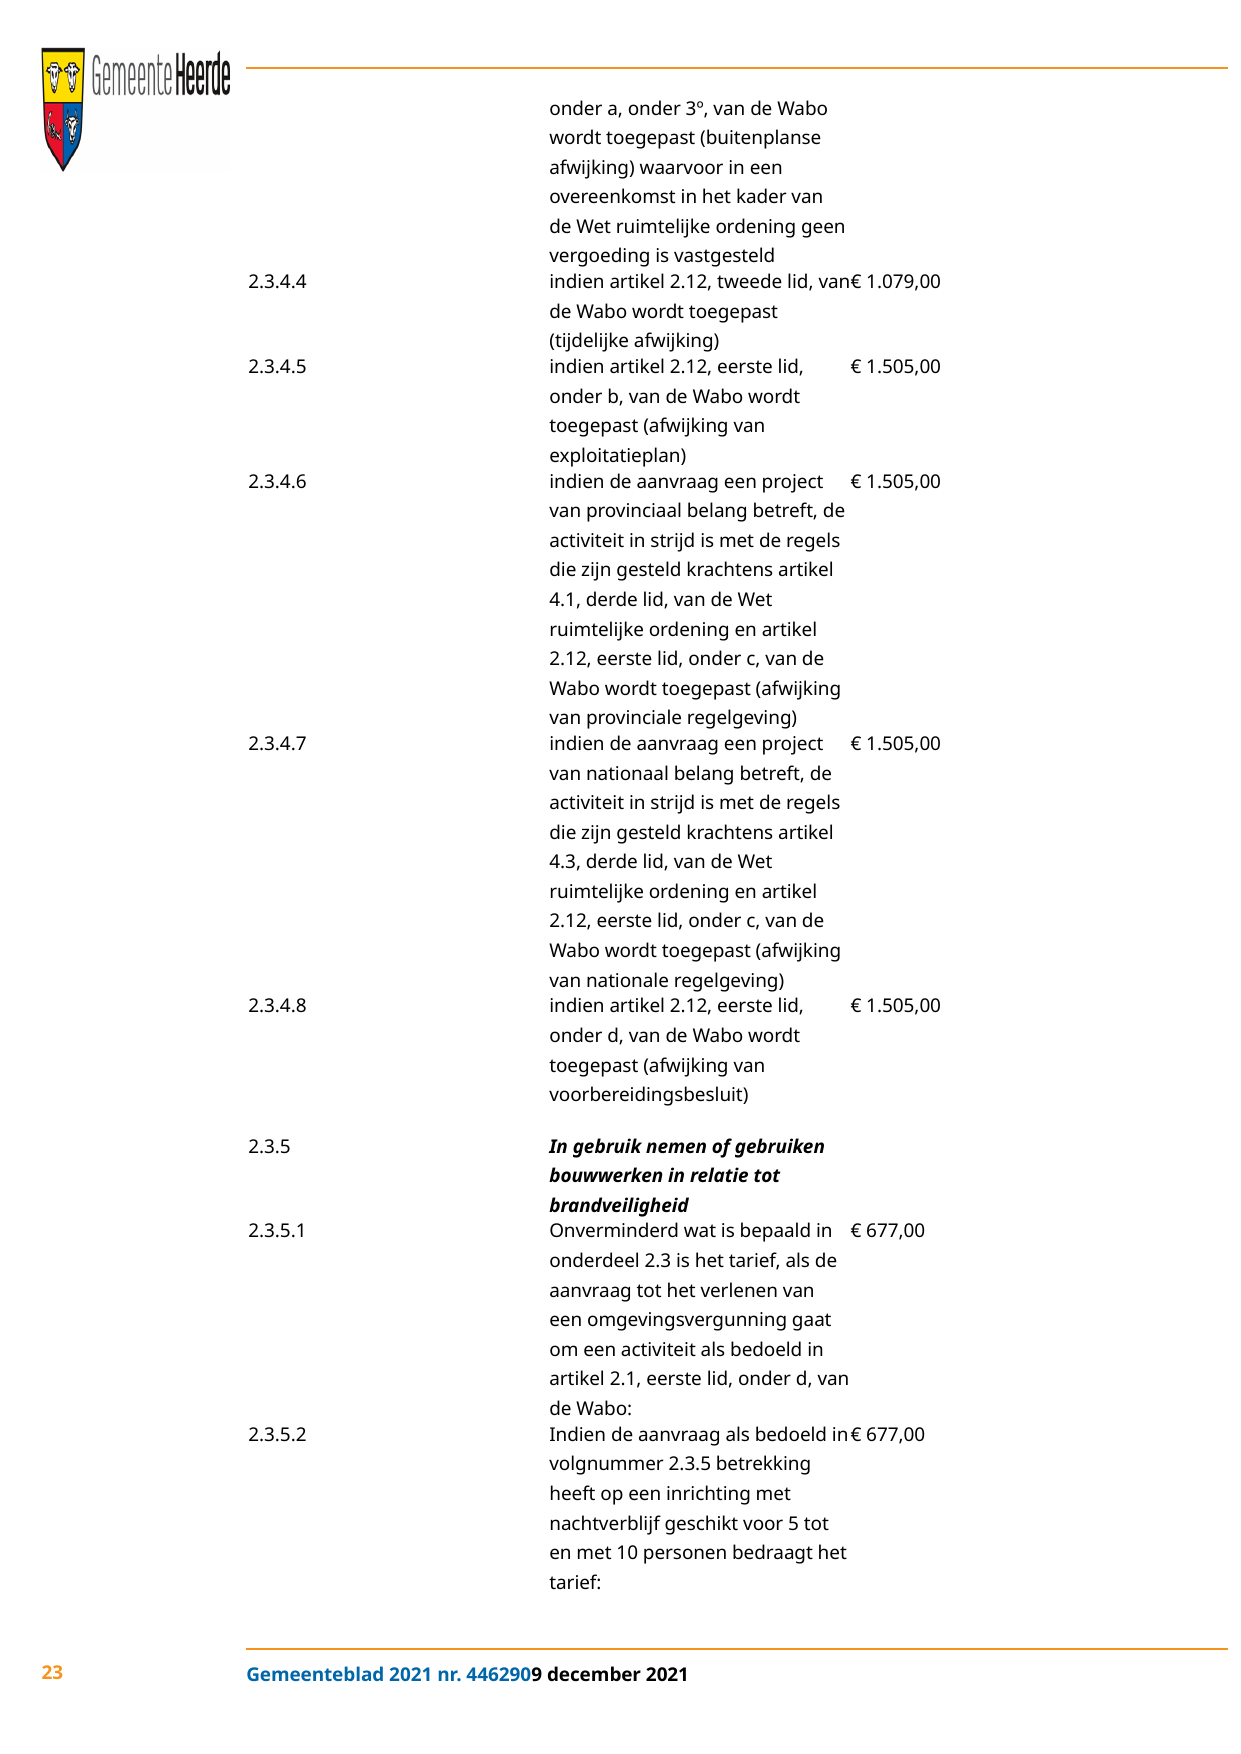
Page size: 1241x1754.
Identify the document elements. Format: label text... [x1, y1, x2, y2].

table_cell € 1.505,00 [850, 993, 1152, 1107]
table_cell indien artikel 2.12, eerste lid, onder d, van de Wabo wordt toegepast (afwijking van voorbereidingsbesluit) [549, 993, 850, 1107]
table_cell [549, 1107, 850, 1133]
table_cell € 1.505,00 [850, 730, 1152, 993]
table_cell [850, 1107, 1152, 1133]
table_cell indien de aanvraag een project van provinciaal belang betreft, de activiteit in strijd is met de regels die zijn gesteld krachtens artikel 4.1, derde lid, van de Wet ruimtelijke ordening en artikel 2.12, eerste lid, onder c, van de Wabo wordt toegepast (afwijking van provinciale regelgeving) [549, 468, 850, 730]
table_cell In gebruik nemen of gebruiken bouwwerken in relatie tot brandveiligheid [549, 1133, 850, 1218]
table_cell € 1.079,00 [850, 269, 1152, 353]
table_cell [248, 95, 549, 268]
table_cell 2.3.5.1 [248, 1218, 549, 1421]
table_cell Indien de aanvraag als bedoeld in volgnummer 2.3.5 betrekking heeft op een inrichting met nachtverblijf geschikt voor 5 tot en met 10 personen bedraagt het tarief: [549, 1421, 850, 1594]
table_cell Onverminderd wat is bepaald in onderdeel 2.3 is het tarief, als de aanvraag tot het verlenen van een omgevingsvergunning gaat om een activiteit als bedoeld in artikel 2.1, eerste lid, onder d, van de Wabo: [549, 1218, 850, 1421]
picture [41, 47, 231, 172]
table_cell 2.3.4.4 [248, 269, 549, 353]
table_cell 2.3.5.2 [248, 1421, 549, 1594]
table_cell € 677,00 [850, 1421, 1152, 1594]
table_cell [850, 95, 1152, 268]
table_cell [248, 1107, 549, 1133]
table_cell € 677,00 [850, 1218, 1152, 1421]
table_cell indien artikel 2.12, tweede lid, van de Wabo wordt toegepast (tijdelijke afwijking) [549, 269, 850, 353]
table_cell indien de aanvraag een project van nationaal belang betreft, de activiteit in strijd is met de regels die zijn gesteld krachtens artikel 4.3, derde lid, van de Wet ruimtelijke ordening en artikel 2.12, eerste lid, onder c, van de Wabo wordt toegepast (afwijking van nationale regelgeving) [549, 730, 850, 993]
table_cell [850, 1133, 1152, 1218]
table_cell 2.3.4.6 [248, 468, 549, 730]
table_cell € 1.505,00 [850, 353, 1152, 468]
table_cell onder a, onder 3º, van de Wabo wordt toegepast (buitenplanse afwijking) waarvoor in een overeenkomst in het kader van de Wet ruimtelijke ordening geen vergoeding is vastgesteld [549, 95, 850, 268]
table_cell 2.3.4.8 [248, 993, 549, 1107]
table_cell 2.3.4.5 [248, 353, 549, 468]
table_cell € 1.505,00 [850, 468, 1152, 730]
table_cell 2.3.5 [248, 1133, 549, 1218]
table_cell indien artikel 2.12, eerste lid, onder b, van de Wabo wordt toegepast (afwijking van exploitatieplan) [549, 353, 850, 468]
table_cell 2.3.4.7 [248, 730, 549, 993]
